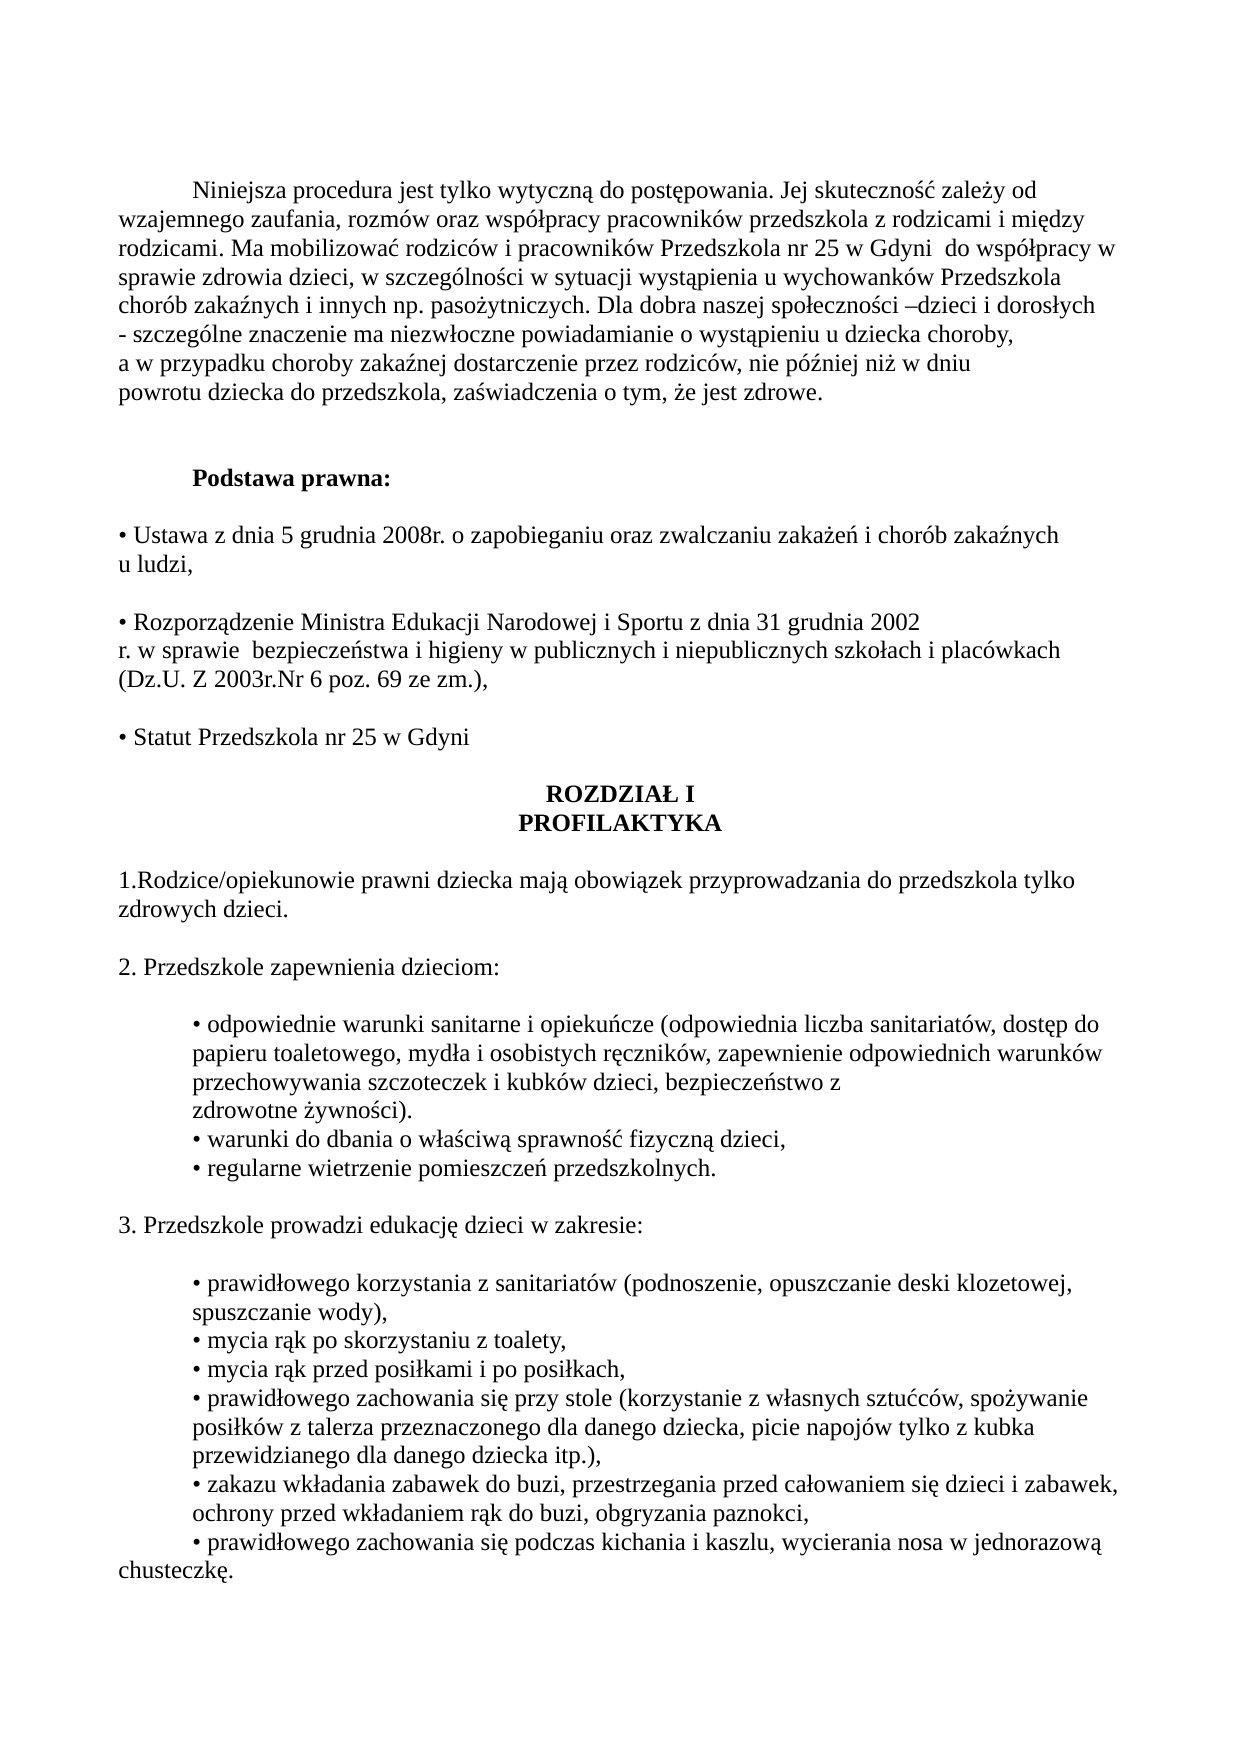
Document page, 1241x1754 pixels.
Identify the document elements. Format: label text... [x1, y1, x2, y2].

text • warunki do dbania o właściwą sprawność fizyczną dzieci, [118, 1124, 1122, 1153]
text przewidzianego dla danego dziecka itp.), [118, 1441, 1122, 1469]
text u ludzi, [118, 549, 1122, 578]
text papieru toaletowego, mydła i osobistych ręczników, zapewnienie odpowiednich warunków [118, 1038, 1122, 1067]
text • odpowiednie warunki sanitarne i opiekuńcze (odpowiednia liczba sanitariatów, dostęp do [118, 1009, 1122, 1038]
text • Statut Przedszkola nr 25 w Gdyni [118, 722, 1122, 751]
text ochrony przed wkładaniem rąk do buzi, obgryzania paznokci, [118, 1498, 1122, 1527]
text • prawidłowego zachowania się przy stole (korzystanie z własnych sztućców, spożywanie [118, 1383, 1122, 1412]
text PROFILAKTYKA [118, 808, 1122, 837]
text • zakazu wkładania zabawek do buzi, przestrzegania przed całowaniem się dzieci i zabawek, [118, 1469, 1122, 1498]
text ROZDZIAŁ I [118, 779, 1122, 808]
text chusteczkę. [118, 1556, 1122, 1584]
text spuszczanie wody), [118, 1297, 1122, 1326]
text przechowywania szczoteczek i kubków dzieci, bezpieczeństwo z [118, 1067, 1122, 1096]
text a w przypadku choroby zakaźnej dostarczenie przez rodziców, nie później niż w dniu [118, 348, 1122, 377]
text • regularne wietrzenie pomieszczeń przedszkolnych. [118, 1153, 1122, 1182]
text posiłków z talerza przeznaczonego dla danego dziecka, picie napojów tylko z kubka [118, 1412, 1122, 1441]
text zdrowotne żywności). [118, 1096, 1122, 1124]
text 1.Rodzice/opiekunowie prawni dziecka mają obowiązek przyprowadzania do przedszkola tylko [118, 866, 1122, 894]
text • mycia rąk przed posiłkami i po posiłkach, [118, 1354, 1122, 1383]
text zdrowych dzieci. [118, 894, 1122, 923]
text • prawidłowego zachowania się podczas kichania i kaszlu, wycierania nosa w jednorazową [118, 1527, 1122, 1556]
text 3. Przedszkole prowadzi edukację dzieci w zakresie: [118, 1211, 1122, 1239]
text • prawidłowego korzystania z sanitariatów (podnoszenie, opuszczanie deski klozetowej, [118, 1268, 1122, 1297]
text • Ustawa z dnia 5 grudnia 2008r. o zapobieganiu oraz zwalczaniu zakażeń i chorób zakaźnych [118, 521, 1122, 549]
text Podstawa prawna: [118, 463, 1122, 492]
text • mycia rąk po skorzystaniu z toalety, [118, 1326, 1122, 1354]
text r. w sprawie bezpieczeństwa i higieny w publicznych i niepublicznych szkołach i placówkach (Dz.U. Z 2003r.Nr 6 poz. 69 ze zm.), [118, 636, 1122, 693]
text • Rozporządzenie Ministra Edukacji Narodowej i Sportu z dnia 31 grudnia 2002 [118, 607, 1122, 636]
text powrotu dziecka do przedszkola, zaświadczenia o tym, że jest zdrowe. [118, 377, 1122, 406]
text Niniejsza procedura jest tylko wytyczną do postępowania. Jej skuteczność zależy od wzajemnego zaufania, rozmów oraz współpracy pracowników przedszkola z rodzicami i między rodzicami. Ma mobilizować rodziców i pracowników Przedszkola nr 25 w Gdyni do współpracy w sprawie zdrowia dzieci, w szczególności w sytuacji wystąpienia u wychowanków Przedszkola chorób zakaźnych i innych np. pasożytniczych. Dla dobra naszej społeczności –dzieci i dorosłych [118, 176, 1122, 319]
text 2. Przedszkole zapewnienia dzieciom: [118, 952, 1122, 981]
text - szczególne znaczenie ma niezwłoczne powiadamianie o wystąpieniu u dziecka choroby, [118, 319, 1122, 348]
